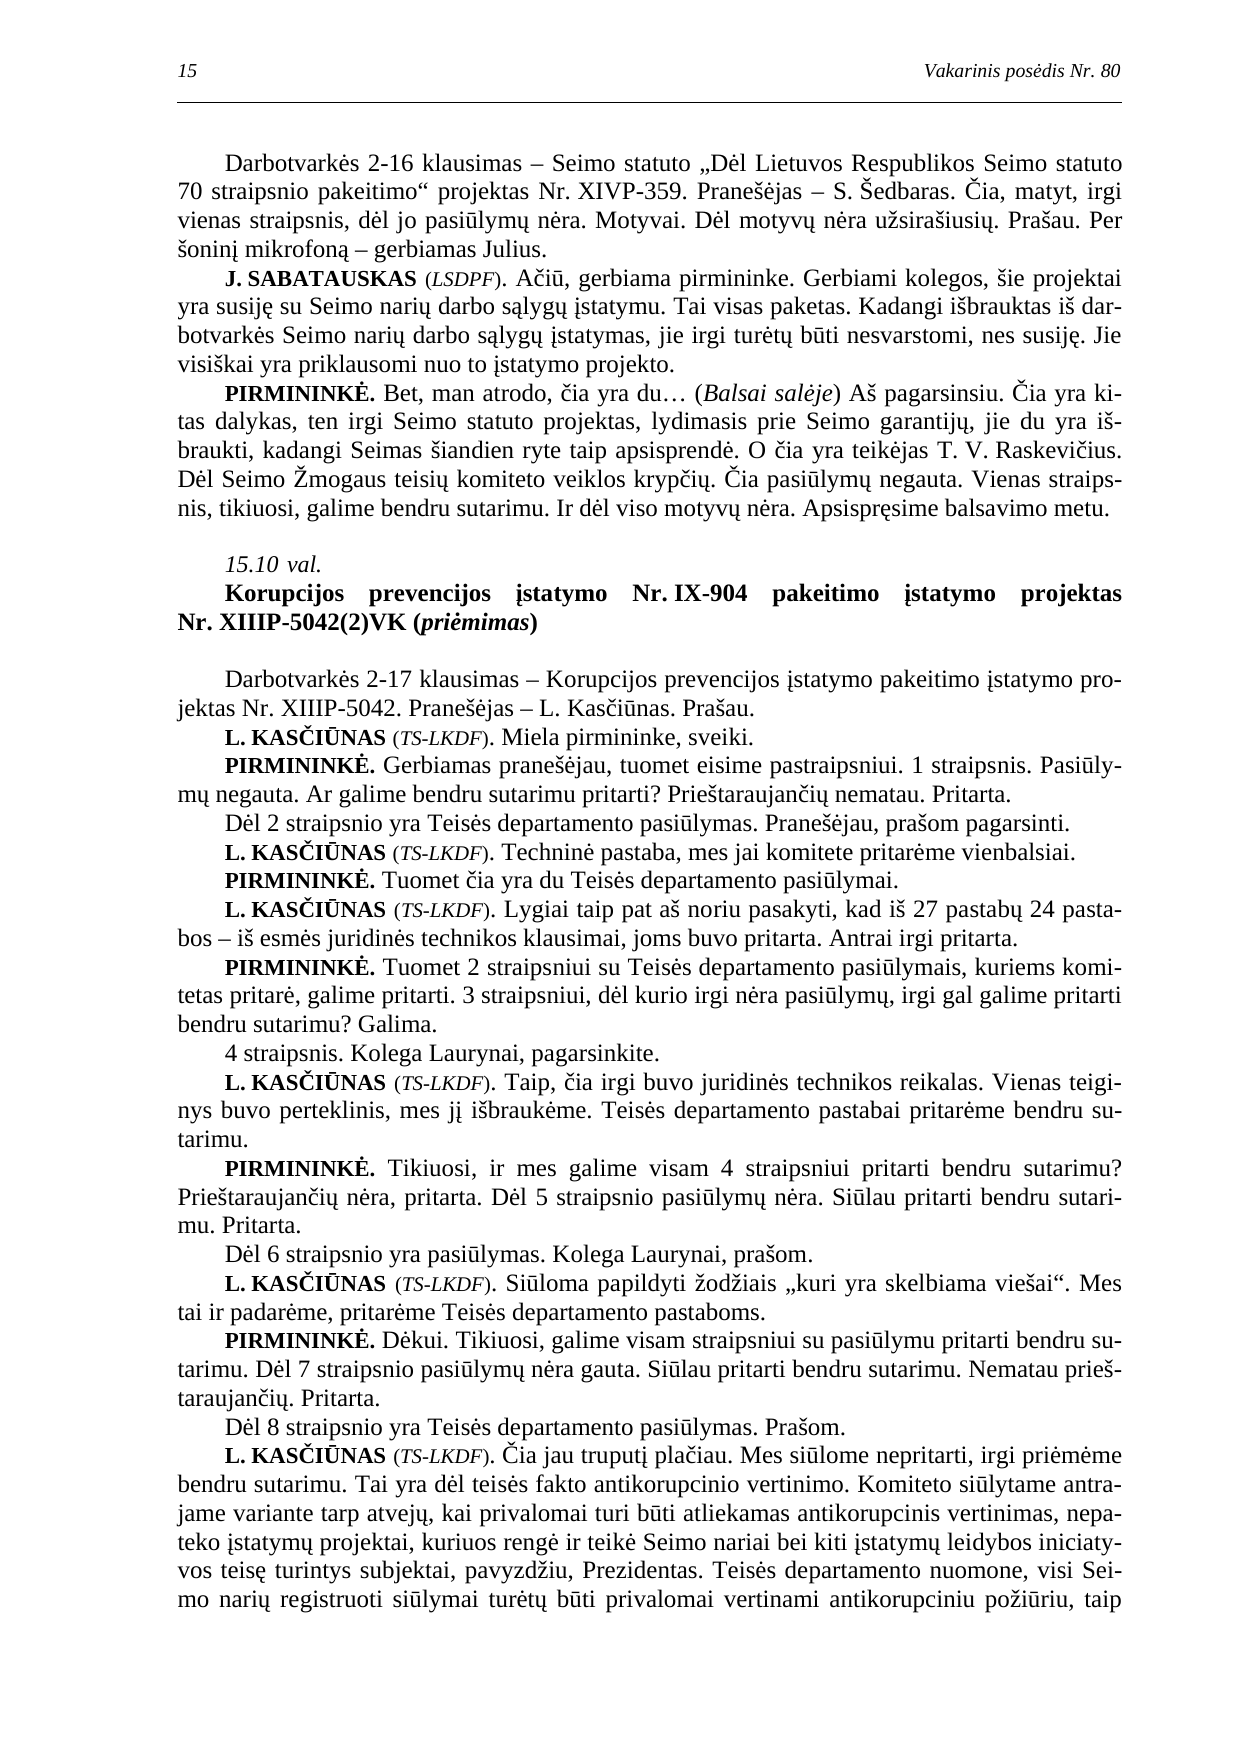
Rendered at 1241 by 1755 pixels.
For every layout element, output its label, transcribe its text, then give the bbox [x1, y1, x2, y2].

text Dėl 8 straips­nio yra Tei­sės de­par­ta­men­to pa­siū­ly­mas. Pra­šom. [177, 1412, 1122, 1440]
text L. KASČIŪNAS (TS-LKDF). Taip, čia ir­gi bu­vo ju­ri­di­nės tech­ni­kos rei­ka­las. Vie­nas tei­gi­nys bu­vo per­tek­li­nis, mes jį iš­brau­kė­me. Tei­sės de­par­ta­men­to pa­sta­bai pri­ta­rė­me ben­dru su­tari­mu. [177, 1067, 1122, 1153]
text PIRMININKĖ. Dė­kui. Ti­kiuo­si, ga­li­me vi­sam straips­niui su pa­siū­ly­mu pri­tar­ti ben­dru su­ta­ri­mu. Dėl 7 straips­nio pa­siū­ly­mų nė­ra gau­ta. Siū­lau pri­tar­ti ben­dru su­ta­ri­mu. Ne­ma­tau prieš­ta­rau­jan­čių. Pri­tar­ta. [177, 1325, 1122, 1412]
text Dar­bo­tvarkės 2-17 klau­si­mas – Ko­rup­ci­jos pre­ven­ci­jos įsta­ty­mo pa­kei­ti­mo įsta­ty­mo pro­jek­tas Nr. XIIIP-5042. Pra­ne­šė­jas – L. Kas­čiū­nas. Pra­šau. [177, 664, 1122, 722]
text 15.10 val. [224, 550, 1122, 578]
text PIRMININKĖ. Tuo­met čia yra du Tei­sės de­par­ta­men­to pa­siū­ly­mai. [177, 865, 1122, 894]
text L. KASČIŪNAS (TS-LKDF). Tech­ni­nė pa­sta­ba, mes jai ko­mi­te­te pri­ta­rė­me vien­bal­siai. [177, 837, 1122, 865]
text 4 straips­nis. Ko­le­ga Lau­ry­nai, pa­gar­sin­ki­te. [177, 1038, 1122, 1067]
text Dėl 6 straips­nio yra pa­siū­ly­mas. Ko­le­ga Lau­ry­nai, pra­šom. [177, 1239, 1122, 1268]
text PIRMININKĖ. Bet, man at­ro­do, čia yra du… (Bal­sai sa­lė­je) Aš pa­gar­sin­siu. Čia yra ki­tas da­ly­kas, ten ir­gi Sei­mo sta­tu­to pro­jek­tas, ly­di­ma­sis prie Sei­mo ga­ran­ti­jų, jie du yra iš­brauk­ti, ka­dan­gi Sei­mas šian­dien ry­te taip ap­si­spren­dė. O čia yra tei­kė­jas T. V. Ras­ke­vi­čius. Dėl Sei­mo Žmo­gaus tei­sių ko­mi­te­to veik­los kryp­čių. Čia pa­siū­ly­mų ne­gau­ta. Vie­nas straips­nis, ti­kiuo­si, ga­li­me ben­dru su­ta­ri­mu. Ir dėl vi­so mo­ty­vų nė­ra. Ap­si­sprę­si­me bal­sa­vi­mo me­tu. [177, 378, 1122, 521]
text Ko­rup­ci­jos pre­ven­ci­jos įsta­ty­mo Nr. IX-904 pa­kei­ti­mo įsta­ty­mo pro­jek­tas Nr. XIIIP-5042(2)VK (pri­ėmi­mas) [177, 578, 1122, 635]
text PIRMININKĖ. Ti­kiuo­si, ir mes ga­li­me vi­sam 4 straips­niui pri­tar­ti ben­dru su­ta­ri­mu? Prieš­ta­rau­jan­čių nė­ra, pri­tar­ta. Dėl 5 straips­nio pa­siū­ly­mų nė­ra. Siū­lau pri­tar­ti ben­dru su­ta­ri­mu. Pri­tar­ta. [177, 1153, 1122, 1239]
text Dėl 2 straips­nio yra Tei­sės de­par­ta­men­to pa­siū­ly­mas. Pra­ne­šė­jau, pra­šom pa­gar­sin­ti. [177, 808, 1122, 837]
text Dar­bo­tvarkės 2-16 klau­si­mas – Sei­mo sta­tu­to „Dėl Lie­tu­vos Res­pub­li­kos Sei­mo sta­tu­to 70 straips­nio pa­kei­ti­mo“ pro­jek­tas Nr. XIVP-359. Pra­ne­šė­jas – S. Šed­ba­ras. Čia, ma­tyt, ir­gi vie­nas straips­nis, dėl jo pa­siū­ly­mų nė­ra. Mo­ty­vai. Dėl mo­ty­vų nė­ra už­si­ra­šiu­sių. Pra­šau. Per šo­ni­nį mik­ro­fo­ną – ger­bia­mas Ju­lius. [177, 148, 1122, 263]
text PIRMININKĖ. Ger­bia­mas pra­ne­šė­jau, tuo­met ei­si­me pa­straips­niui. 1 straips­nis. Pa­siū­ly­mų ne­gau­ta. Ar ga­li­me ben­dru su­ta­ri­mu pri­tar­ti? Prieš­ta­rau­jan­čių ne­ma­tau. Pri­tar­ta. [177, 750, 1122, 808]
text L. KASČIŪNAS (TS-LKDF). Ly­giai taip pat aš no­riu pa­sa­ky­ti, kad iš 27 pa­sta­bų 24 pa­sta­bos – iš es­mės ju­ri­di­nės tech­ni­kos klau­si­mai, joms bu­vo pri­tar­ta. Ant­rai ir­gi pri­tar­ta. [177, 894, 1122, 952]
text L. KASČIŪNAS (TS-LKDF). Mie­la pir­mi­nin­ke, svei­ki. [177, 722, 1122, 750]
text J. SABATAUSKAS (LSDPF). Ačiū, ger­bia­ma pir­mi­nin­ke. Ger­bia­mi ko­le­gos, šie pro­jek­tai yra su­si­ję su Sei­mo na­rių dar­bo są­ly­gų įsta­ty­mu. Tai vi­sas pa­ke­tas. Ka­dan­gi iš­brauk­tas iš dar­bo­tvarkės Sei­mo na­rių dar­bo są­ly­gų įsta­ty­mas, jie irgi tu­rė­tų bū­ti ne­svars­to­mi, nes su­si­ję. Jie vi­siš­kai yra pri­klau­so­mi nuo to įsta­ty­mo pro­jek­to. [177, 263, 1122, 378]
text L. KASČIŪNAS (TS-LKDF). Siū­lo­ma pa­pil­dy­ti žo­džiais „ku­ri yra skel­bia­ma vie­šai“. Mes tai ir pa­da­rė­me, pri­ta­rė­me Tei­sės de­par­ta­men­to pa­sta­boms. [177, 1268, 1122, 1325]
text L. KASČIŪNAS (TS-LKDF). Čia jau tru­pu­tį pla­čiau. Mes siū­lo­me ne­pri­tar­ti, ir­gi pri­ėmė­me ben­dru su­ta­ri­mu. Tai yra dėl tei­sės fak­to an­ti­ko­rup­ci­nio ver­ti­ni­mo. Ko­mi­te­to siū­ly­ta­me ant­ra­ja­me va­rian­te tarp at­ve­jų, kai pri­va­lo­mai tu­ri bū­ti at­lie­ka­mas an­ti­ko­rup­ci­nis ver­ti­ni­mas, ne­pa­te­ko įsta­ty­mų pro­jek­tai, ku­riuos ren­gė ir tei­kė Sei­mo na­riai bei ki­ti įsta­ty­mų lei­dy­bos ini­cia­ty­vos tei­sę tu­rin­tys sub­jek­tai, pa­vyz­džiu, Pre­zi­den­tas. Tei­sės de­par­ta­men­to nuo­mo­ne, vi­si Sei­mo na­rių re­gist­ruo­ti siū­ly­mai tu­rė­tų bū­ti pri­va­lo­mai ver­ti­na­mi an­ti­ko­rup­ci­niu po­žiū­riu, taip [177, 1440, 1122, 1613]
text PIRMININKĖ. Tuo­met 2 straips­niui su Tei­sės de­par­ta­men­to pa­siū­ly­mais, ku­riems ko­mi­te­tas pri­ta­rė, ga­li­me pri­tar­ti. 3 straips­niui, dėl ku­rio ir­gi nė­ra pa­siū­ly­mų, ir­gi gal ga­li­me pri­tar­ti ben­dru su­ta­ri­mu? Ga­li­ma. [177, 952, 1122, 1038]
